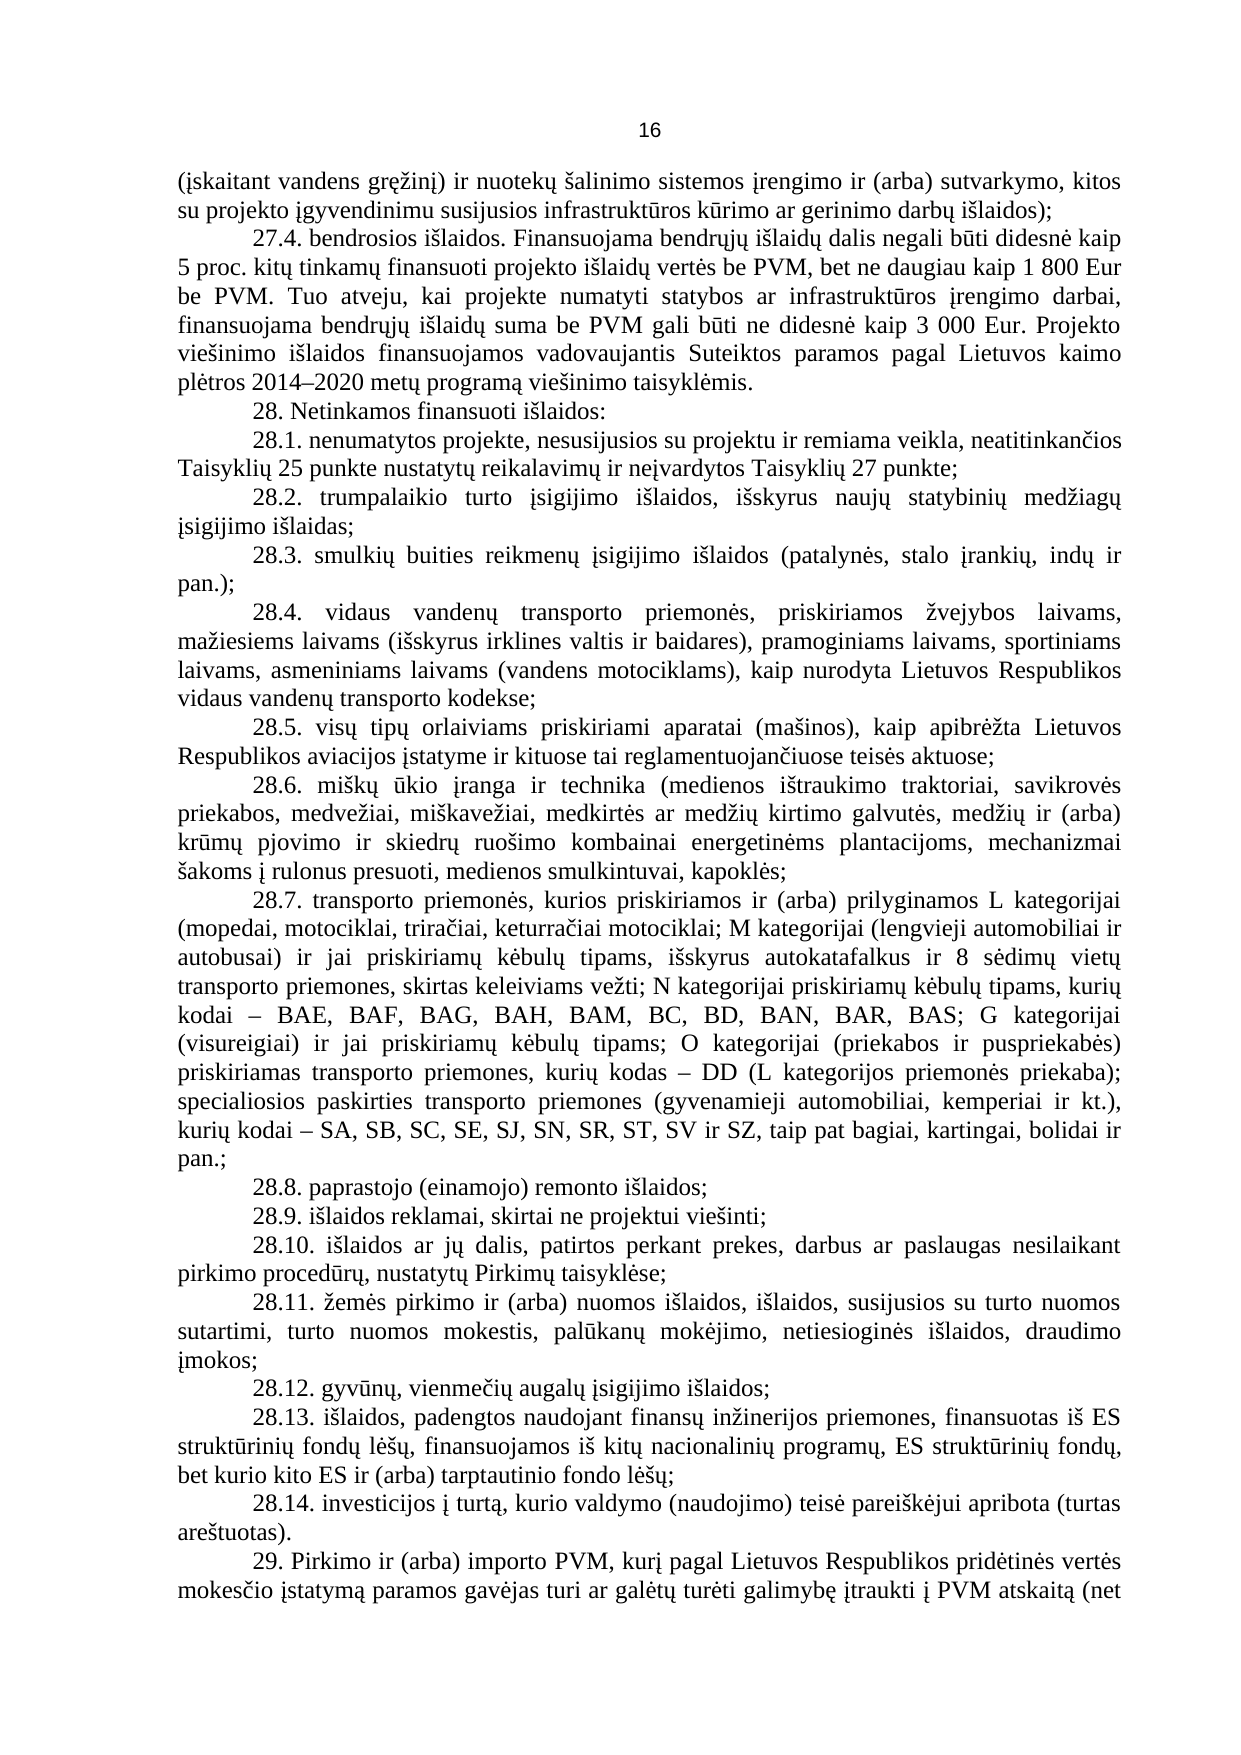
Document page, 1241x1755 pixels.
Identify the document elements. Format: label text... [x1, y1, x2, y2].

text 28.5. visų tipų orlaiviams priskiriami aparatai (mašinos), kaip apibrėžta Lietuvos Respublikos aviacijos įstatyme ir kituose tai reglamentuojančiuose teisės aktuose; [177, 712, 1122, 770]
text 27.4. bendrosios išlaidos. Finansuojama bendrųjų išlaidų dalis negali būti didesnė kaip 5 proc. kitų tinkamų finansuoti projekto išlaidų vertės be PVM, bet ne daugiau kaip 1 800 Eur be PVM. Tuo atveju, kai projekte numatyti statybos ar infrastruktūros įrengimo darbai, finansuojama bendrųjų išlaidų suma be PVM gali būti ne didesnė kaip 3 000 Eur. Projekto viešinimo išlaidos finansuojamos vadovaujantis Suteiktos paramos pagal Lietuvos kaimo plėtros 2014–2020 metų programą viešinimo taisyklėmis. [177, 223, 1122, 396]
text 28.3. smulkių buities reikmenų įsigijimo išlaidos (patalynės, stalo įrankių, indų ir pan.); [177, 540, 1122, 597]
text 28.10. išlaidos ar jų dalis, patirtos perkant prekes, darbus ar paslaugas nesilaikant pirkimo procedūrų, nustatytų Pirkimų taisyklėse; [177, 1230, 1122, 1287]
text 28.14. investicijos į turtą, kurio valdymo (naudojimo) teisė pareiškėjui apribota (turtas areštuotas). [177, 1488, 1122, 1546]
text 28.6. miškų ūkio įranga ir technika (medienos ištraukimo traktoriai, savikrovės priekabos, medvežiai, miškavežiai, medkirtės ar medžių kirtimo galvutės, medžių ir (arba) krūmų pjovimo ir skiedrų ruošimo kombainai energetinėms plantacijoms, mechanizmai šakoms į rulonus presuoti, medienos smulkintuvai, kapoklės; [177, 770, 1122, 885]
text 28.11. žemės pirkimo ir (arba) nuomos išlaidos, išlaidos, susijusios su turto nuomos sutartimi, turto nuomos mokestis, palūkanų mokėjimo, netiesioginės išlaidos, draudimo įmokos; [177, 1287, 1122, 1373]
text 28.9. išlaidos reklamai, skirtai ne projektui viešinti; [177, 1201, 1122, 1230]
text 28.13. išlaidos, padengtos naudojant finansų inžinerijos priemones, finansuotas iš ES struktūrinių fondų lėšų, finansuojamos iš kitų nacionalinių programų, ES struktūrinių fondų, bet kurio kito ES ir (arba) tarptautinio fondo lėšų; [177, 1402, 1122, 1488]
text 28. Netinkamos finansuoti išlaidos: [177, 396, 1122, 425]
text 28.1. nenumatytos projekte, nesusijusios su projektu ir remiama veikla, neatitinkančios Taisyklių 25 punkte nustatytų reikalavimų ir neįvardytos Taisyklių 27 punkte; [177, 425, 1122, 482]
text (įskaitant vandens gręžinį) ir nuotekų šalinimo sistemos įrengimo ir (arba) sutvarkymo, kitos su projekto įgyvendinimu susijusios infrastruktūros kūrimo ar gerinimo darbų išlaidos); [177, 166, 1122, 223]
text 28.8. paprastojo (einamojo) remonto išlaidos; [177, 1172, 1122, 1201]
text 28.2. trumpalaikio turto įsigijimo išlaidos, išskyrus naujų statybinių medžiagų įsigijimo išlaidas; [177, 482, 1122, 540]
text 28.7. transporto priemonės, kurios priskiriamos ir (arba) prilyginamos L kategorijai (mopedai, motociklai, triračiai, keturračiai motociklai; M kategorijai (lengvieji automobiliai ir autobusai) ir jai priskiriamų kėbulų tipams, išskyrus autokatafalkus ir 8 sėdimų vietų transporto priemones, skirtas keleiviams vežti; N kategorijai priskiriamų kėbulų tipams, kurių kodai – BAE, BAF, BAG, BAH, BAM, BC, BD, BAN, BAR, BAS; G kategorijai (visureigiai) ir jai priskiriamų kėbulų tipams; O kategorijai (priekabos ir puspriekabės) priskiriamas transporto priemones, kurių kodas – DD (L kategorijos priemonės priekaba); specialiosios paskirties transporto priemones (gyvenamieji automobiliai, kemperiai ir kt.), kurių kodai – SA, SB, SC, SE, SJ, SN, SR, ST, SV ir SZ, taip pat bagiai, kartingai, bolidai ir pan.; [177, 885, 1122, 1172]
text 28.12. gyvūnų, vienmečių augalų įsigijimo išlaidos; [177, 1373, 1122, 1402]
text 28.4. vidaus vandenų transporto priemonės, priskiriamos žvejybos laivams, mažiesiems laivams (išskyrus irklines valtis ir baidares), pramoginiams laivams, sportiniams laivams, asmeniniams laivams (vandens motociklams), kaip nurodyta Lietuvos Respublikos vidaus vandenų transporto kodekse; [177, 597, 1122, 712]
text 29. Pirkimo ir (arba) importo PVM, kurį pagal Lietuvos Respublikos pridėtinės vertės mokesčio įstatymą paramos gavėjas turi ar galėtų turėti galimybę įtraukti į PVM atskaitą (net [177, 1546, 1122, 1603]
